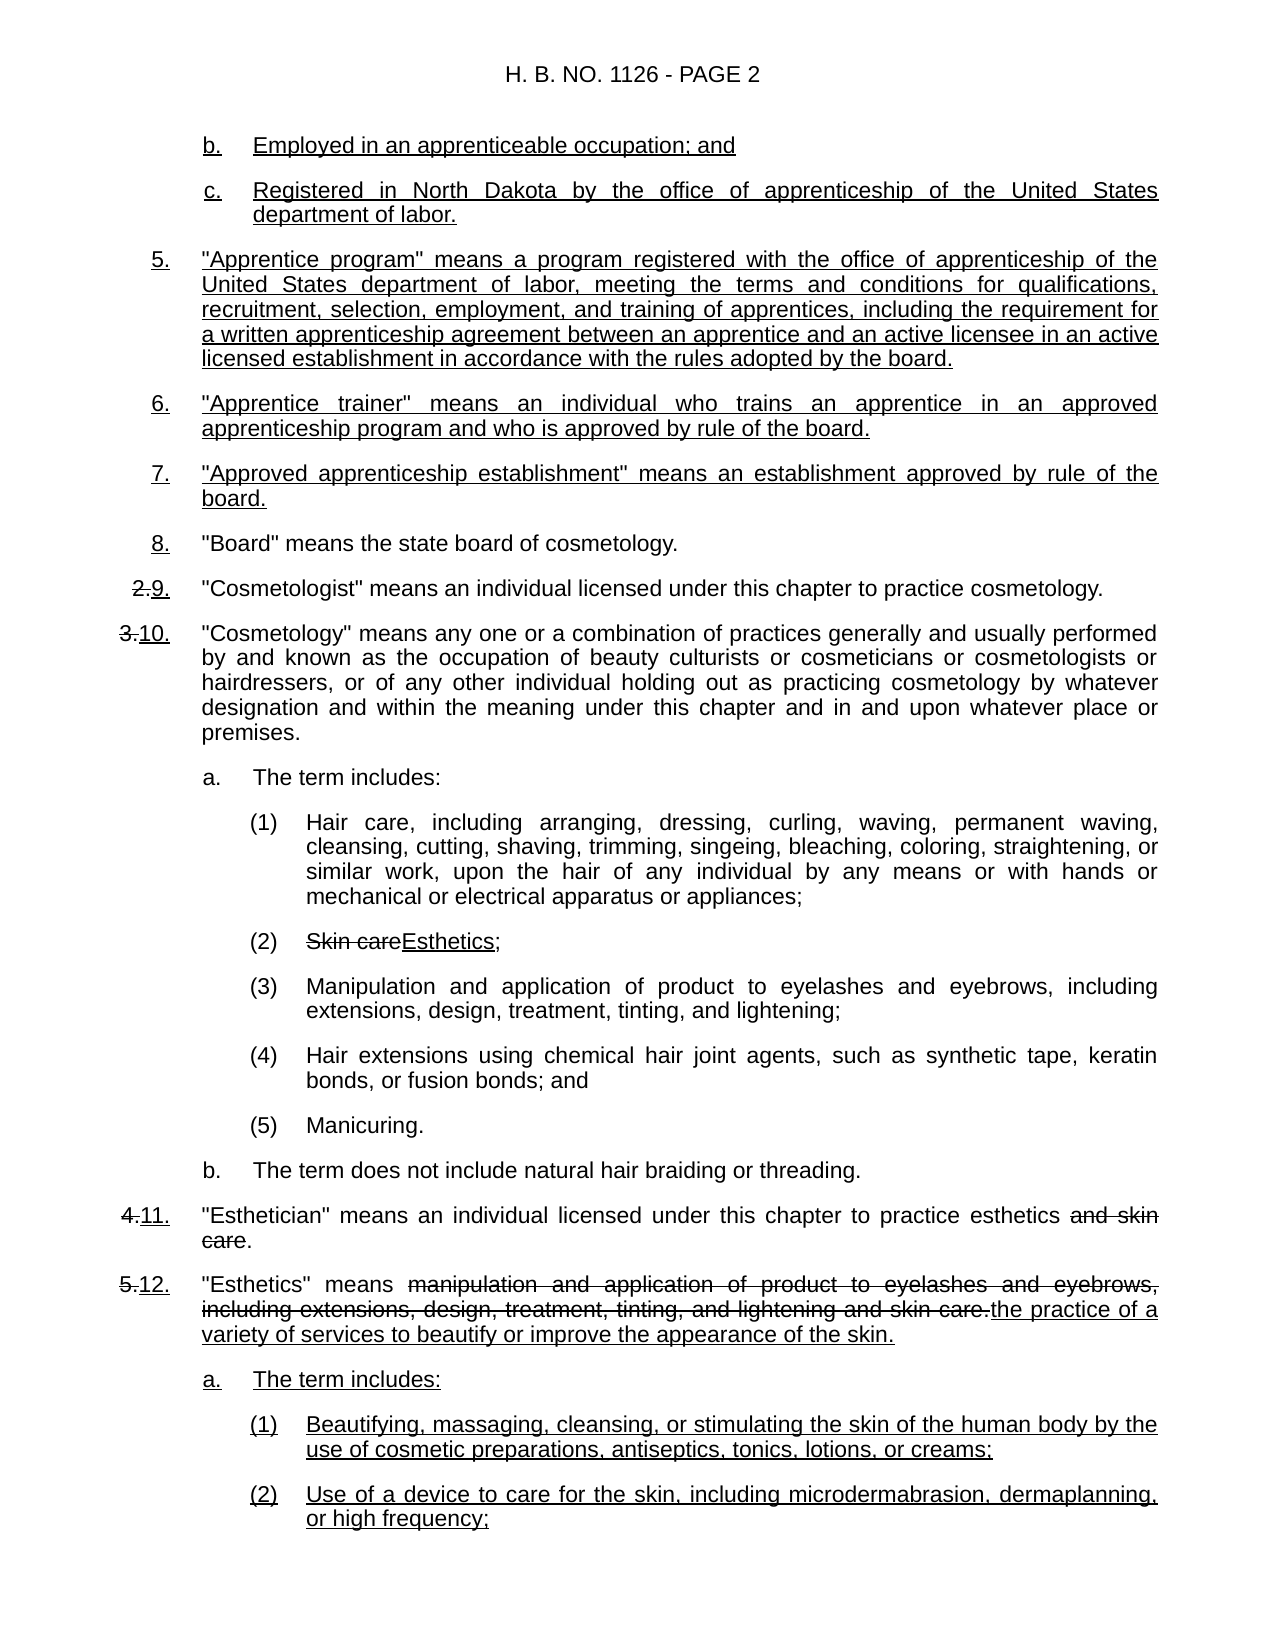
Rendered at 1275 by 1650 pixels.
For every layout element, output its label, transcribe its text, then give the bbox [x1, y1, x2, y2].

text b. The term does not include natural hair braiding or threading. [106, 1158, 1158, 1183]
text (2) Skin careEsthetics; [106, 929, 1158, 954]
text 4.11. "Esthetician" means an individual licensed under this chapter to practice esthetics and skin care. [106, 1203, 1158, 1253]
text (1) Hair care, including arranging, dressing, curling, waving, permanent waving, cleansing, cutting, shaving, trimming, singeing, bleaching, coloring, straightening, or similar work, upon the hair of any individual by any means or with hands or mechanical or electrical apparatus or appliances; [106, 810, 1158, 909]
text 3.10. "Cosmetology" means any one or a combination of practices generally and usually performed by and known as the occupation of beauty culturists or cosmeticians or cosmetologists or hairdressers, or of any other individual holding out as practicing cosmetology by whatever designation and within the meaning under this chapter and in and upon whatever place or premises. [106, 621, 1158, 745]
text (2) Use of a device to care for the skin, including microdermabrasion, dermaplanning, or high frequency; [106, 1482, 1158, 1532]
text c. Registered in North Dakota by the office of apprenticeship of the United States department of labor. [106, 178, 1158, 228]
text 2.9. "Cosmetologist" means an individual licensed under this chapter to practice cosmetology. [106, 576, 1158, 601]
text 6. "Apprentice trainer" means an individual who trains an apprentice in an approved apprenticeship program and who is approved by rule of the board. [106, 392, 1158, 442]
text (4) Hair extensions using chemical hair joint agents, such as synthetic tape, keratin bonds, or fusion bonds; and [106, 1044, 1158, 1093]
text a. The term includes: [106, 1368, 1158, 1392]
text 5.12. "Esthetics" means manipulation and application of product to eyelashes and eyebrows, including extensions, design, treatment, tinting, and lightening and skin care.the practice of a variety of services to beautify or improve the appearance of the skin. [106, 1273, 1158, 1347]
text 5. "Apprentice program" means a program registered with the office of apprenticeship of the United States department of labor, meeting the terms and conditions for qualifications, recruitment, selection, employment, and training of apprentices, including the requirement for a written apprenticeship agreement between an apprentice and an active licensee in an active licensed establishment in accordance with the rules adopted by the board. [106, 248, 1158, 372]
text a. The term includes: [106, 765, 1158, 790]
text (1) Beautifying, massaging, cleansing, or stimulating the skin of the human body by the use of cosmetic preparations, antiseptics, tonics, lotions, or creams; [106, 1412, 1158, 1462]
text 8. "Board" means the state board of cosmetology. [106, 531, 1158, 556]
text b. Employed in an apprenticeable occupation; and [106, 133, 1158, 158]
text (5) Manicuring. [106, 1114, 1158, 1138]
text 7. "Approved apprenticeship establishment" means an establishment approved by rule of the board. [106, 462, 1158, 511]
text (3) Manipulation and application of product to eyelashes and eyebrows, including extensions, design, treatment, tinting, and lightening; [106, 974, 1158, 1024]
